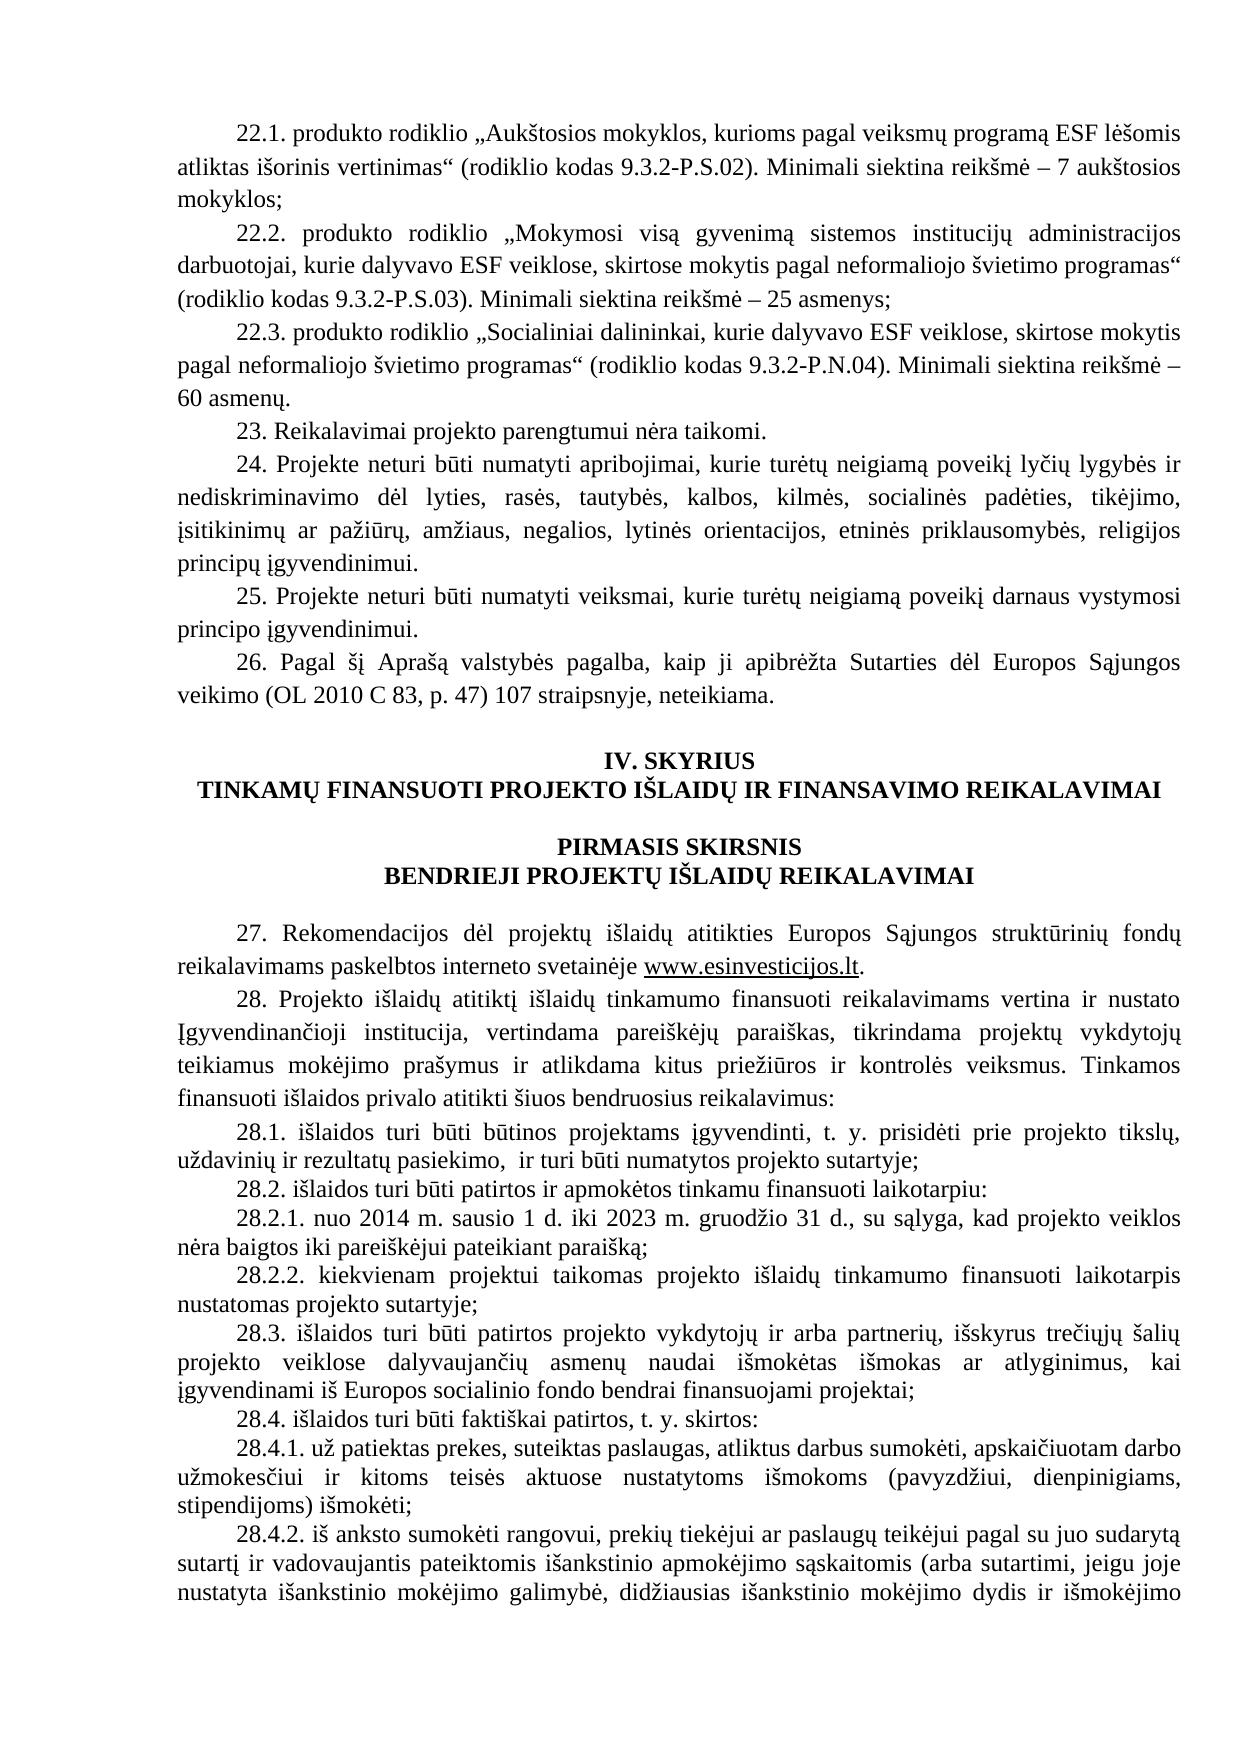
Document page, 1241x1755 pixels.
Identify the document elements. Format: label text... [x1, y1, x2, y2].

text 22.2. produkto rodiklio „Mokymosi visą gyvenimą sistemos institucijų administracijos darbuotojai, kurie dalyvavo ESF veiklose, skirtose mokytis pagal neformaliojo švietimo programas“ (rodiklio kodas 9.3.2-P.S.03). Minimali siektina reikšmė – 25 asmenys; [177, 218, 1182, 312]
text 28.3. išlaidos turi būti patirtos projekto vykdytojų ir arba partnerių, išskyrus trečiųjų šalių projekto veiklose dalyvaujančių asmenų naudai išmokėtas išmokas ar atlyginimus, kai įgyvendinami iš Europos socialinio fondo bendrai finansuojami projektai; [177, 1318, 1182, 1404]
text 28.4. išlaidos turi būti faktiškai patirtos, t. y. skirtos: [177, 1404, 1182, 1433]
text TINKAMŲ FINANSUOTI PROJEKTO IŠLAIDŲ IR FINANSAVIMO REIKALAVIMAI [177, 775, 1182, 803]
text 28.2. išlaidos turi būti patirtos ir apmokėtos tinkamu finansuoti laikotarpiu: [177, 1174, 1182, 1203]
text IV. SKYRIUS [177, 746, 1182, 775]
text 28.4.2. iš anksto sumokėti rangovui, prekių tiekėjui ar paslaugų teikėjui pagal su juo sudarytą sutartį ir vadovaujantis pateiktomis išankstinio apmokėjimo sąskaitomis (arba sutartimi, jeigu joje nustatyta išankstinio mokėjimo galimybė, didžiausias išankstinio mokėjimo dydis ir išmokėjimo [177, 1519, 1182, 1605]
text 24. Projekte neturi būti numatyti apribojimai, kurie turėtų neigiamą poveikį lyčių lygybės ir nediskriminavimo dėl lyties, rasės, tautybės, kalbos, kilmės, socialinės padėties, tikėjimo, įsitikinimų ar pažiūrų, amžiaus, negalios, lytinės orientacijos, etninės priklausomybės, religijos principų įgyvendinimui. [177, 449, 1182, 577]
text 28.1. išlaidos turi būti būtinos projektams įgyvendinti, t. y. prisidėti prie projekto tikslų, uždavinių ir rezultatų pasiekimo, ir turi būti numatytos projekto sutartyje; [177, 1117, 1182, 1174]
text 22.1. produkto rodiklio „Aukštosios mokyklos, kurioms pagal veiksmų programą ESF lėšomis atliktas išorinis vertinimas“ (rodiklio kodas 9.3.2-P.S.02). Minimali siektina reikšmė – 7 aukštosios mokyklos; [177, 118, 1182, 213]
text 28. Projekto išlaidų atitiktį išlaidų tinkamumo finansuoti reikalavimams vertina ir nustato Įgyvendinančioji institucija, vertindama pareiškėjų paraiškas, tikrindama projektų vykdytojų teikiamus mokėjimo prašymus ir atlikdama kitus priežiūros ir kontrolės veiksmus. Tinkamos finansuoti išlaidos privalo atitikti šiuos bendruosius reikalavimus: [177, 984, 1182, 1112]
text 22.3. produkto rodiklio „Socialiniai dalininkai, kurie dalyvavo ESF veiklose, skirtose mokytis pagal neformaliojo švietimo programas“ (rodiklio kodas 9.3.2-P.N.04). Minimali siektina reikšmė – 60 asmenų. [177, 317, 1182, 411]
text 28.4.1. už patiektas prekes, suteiktas paslaugas, atliktus darbus sumokėti, apskaičiuotam darbo užmokesčiui ir kitoms teisės aktuose nustatytoms išmokoms (pavyzdžiui, dienpinigiams, stipendijoms) išmokėti; [177, 1433, 1182, 1519]
text 23. Reikalavimai projekto parengtumui nėra taikomi. [177, 416, 1182, 444]
text PIRMASIS SKIRSNIS [177, 832, 1182, 861]
text 27. Rekomendacijos dėl projektų išlaidų atitikties Europos Sąjungos struktūrinių fondų reikalavimams paskelbtos interneto svetainėje www.esinvesticijos.lt. [177, 918, 1182, 980]
text 25. Projekte neturi būti numatyti veiksmai, kurie turėtų neigiamą poveikį darnaus vystymosi principo įgyvendinimui. [177, 581, 1182, 643]
text 26. Pagal šį Aprašą valstybės pagalba, kaip ji apibrėžta Sutarties dėl Europos Sąjungos veikimo (OL 2010 C 83, p. 47) 107 straipsnyje, neteikiama. [177, 647, 1182, 709]
text BENDRIEJI PROJEKTŲ IŠLAIDŲ REIKALAVIMAI [177, 861, 1123, 890]
text 28.2.2. kiekvienam projektui taikomas projekto išlaidų tinkamumo finansuoti laikotarpis nustatomas projekto sutartyje; [177, 1260, 1182, 1318]
text 28.2.1. nuo 2014 m. sausio 1 d. iki 2023 m. gruodžio 31 d., su sąlyga, kad projekto veiklos nėra baigtos iki pareiškėjui pateikiant paraišką; [177, 1203, 1182, 1260]
